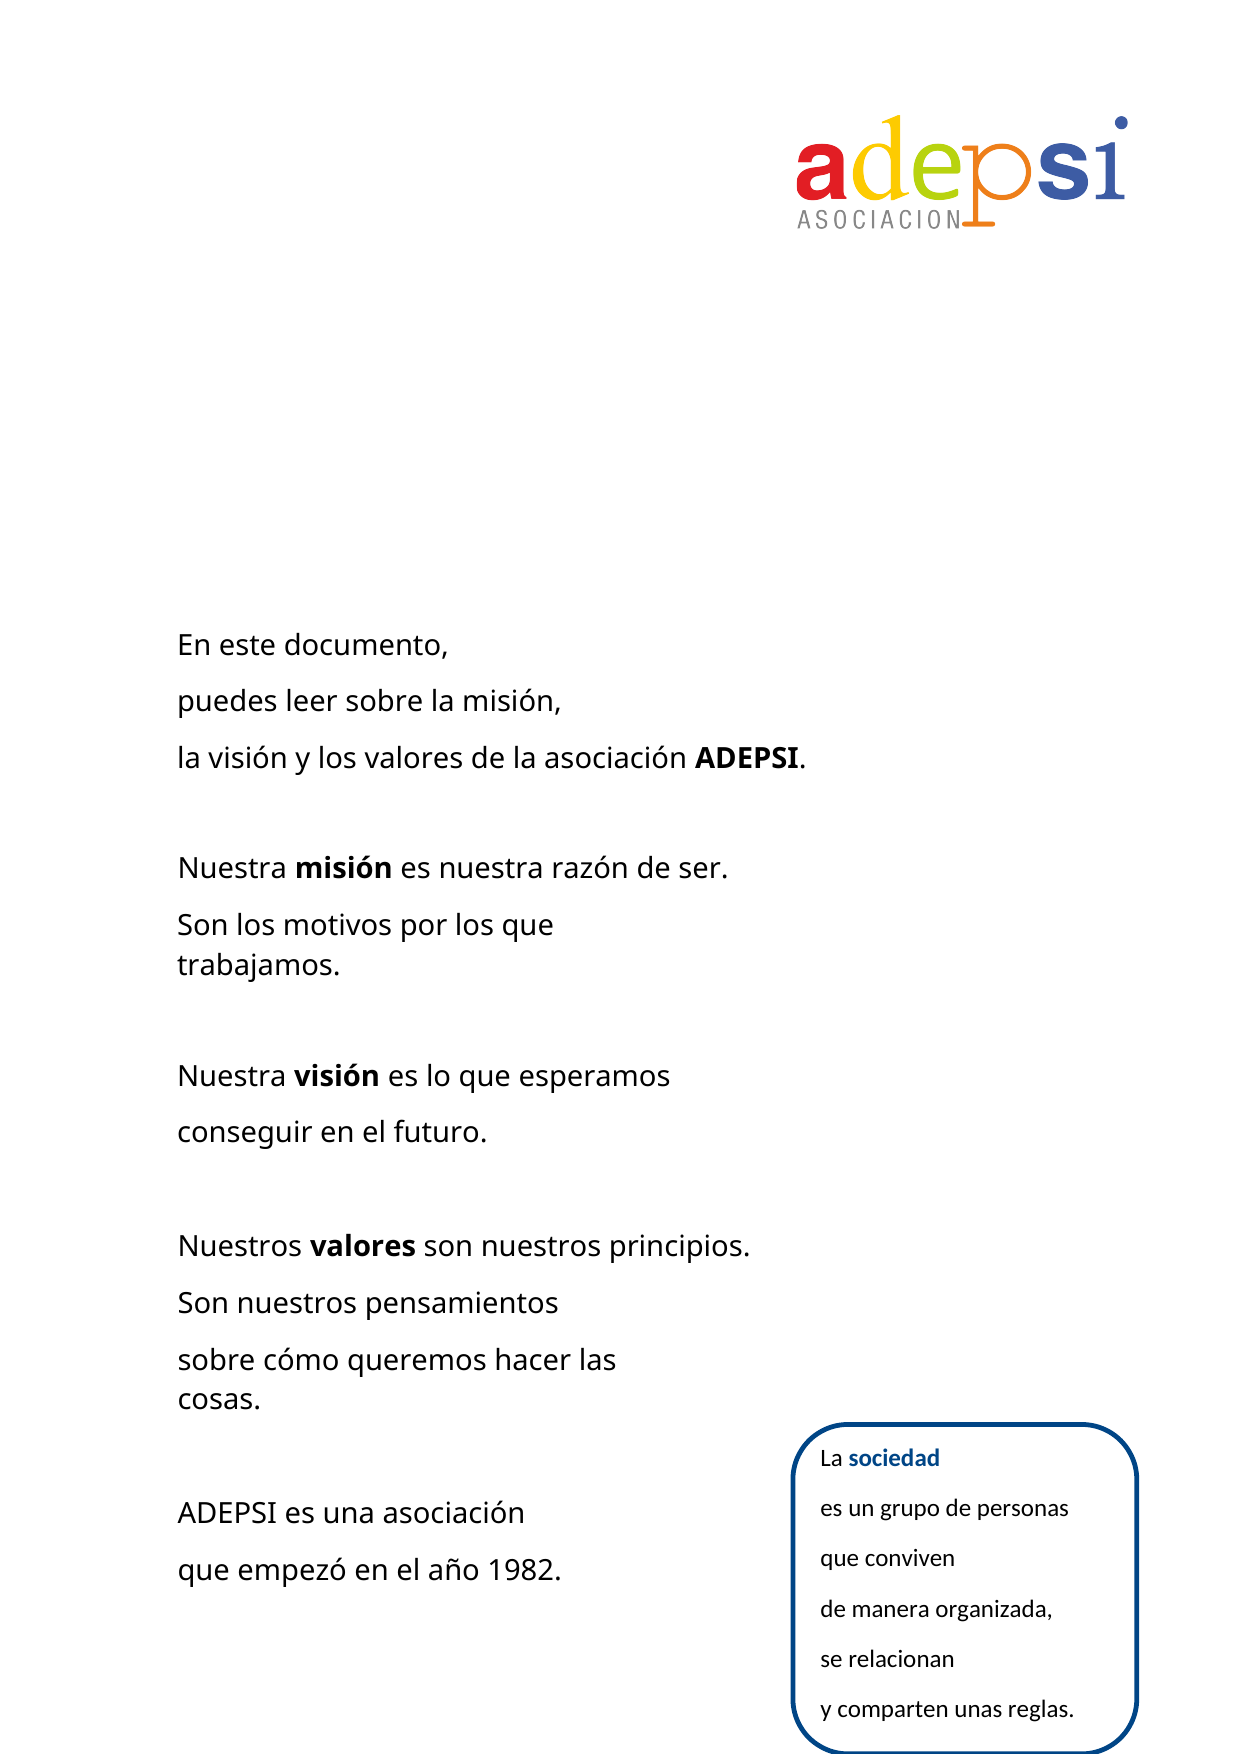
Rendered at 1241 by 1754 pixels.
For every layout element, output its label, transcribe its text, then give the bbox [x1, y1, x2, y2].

text Nuestra misión es nuestra razón de ser. [177, 847, 768, 887]
text Nuestra visión es lo que esperamos [177, 1055, 728, 1094]
text sobre cómo queremos hacer las cosas. [177, 1339, 691, 1418]
text conseguir en el futuro. [177, 1112, 728, 1151]
text que empezó en el año 1982. [177, 1549, 703, 1588]
picture [796, 115, 1128, 229]
text En este documento, [177, 624, 1051, 663]
text Son los motivos por los que trabajamos. [177, 904, 701, 983]
text Nuestros valores son nuestros principios. [177, 1225, 792, 1265]
text puedes leer sobre la misión, [177, 680, 1051, 720]
text Son nuestros pensamientos [177, 1282, 792, 1322]
text ADEPSI es una asociación [177, 1492, 703, 1532]
text la visión y los valores de la asociación ADEPSI. [177, 737, 1051, 777]
